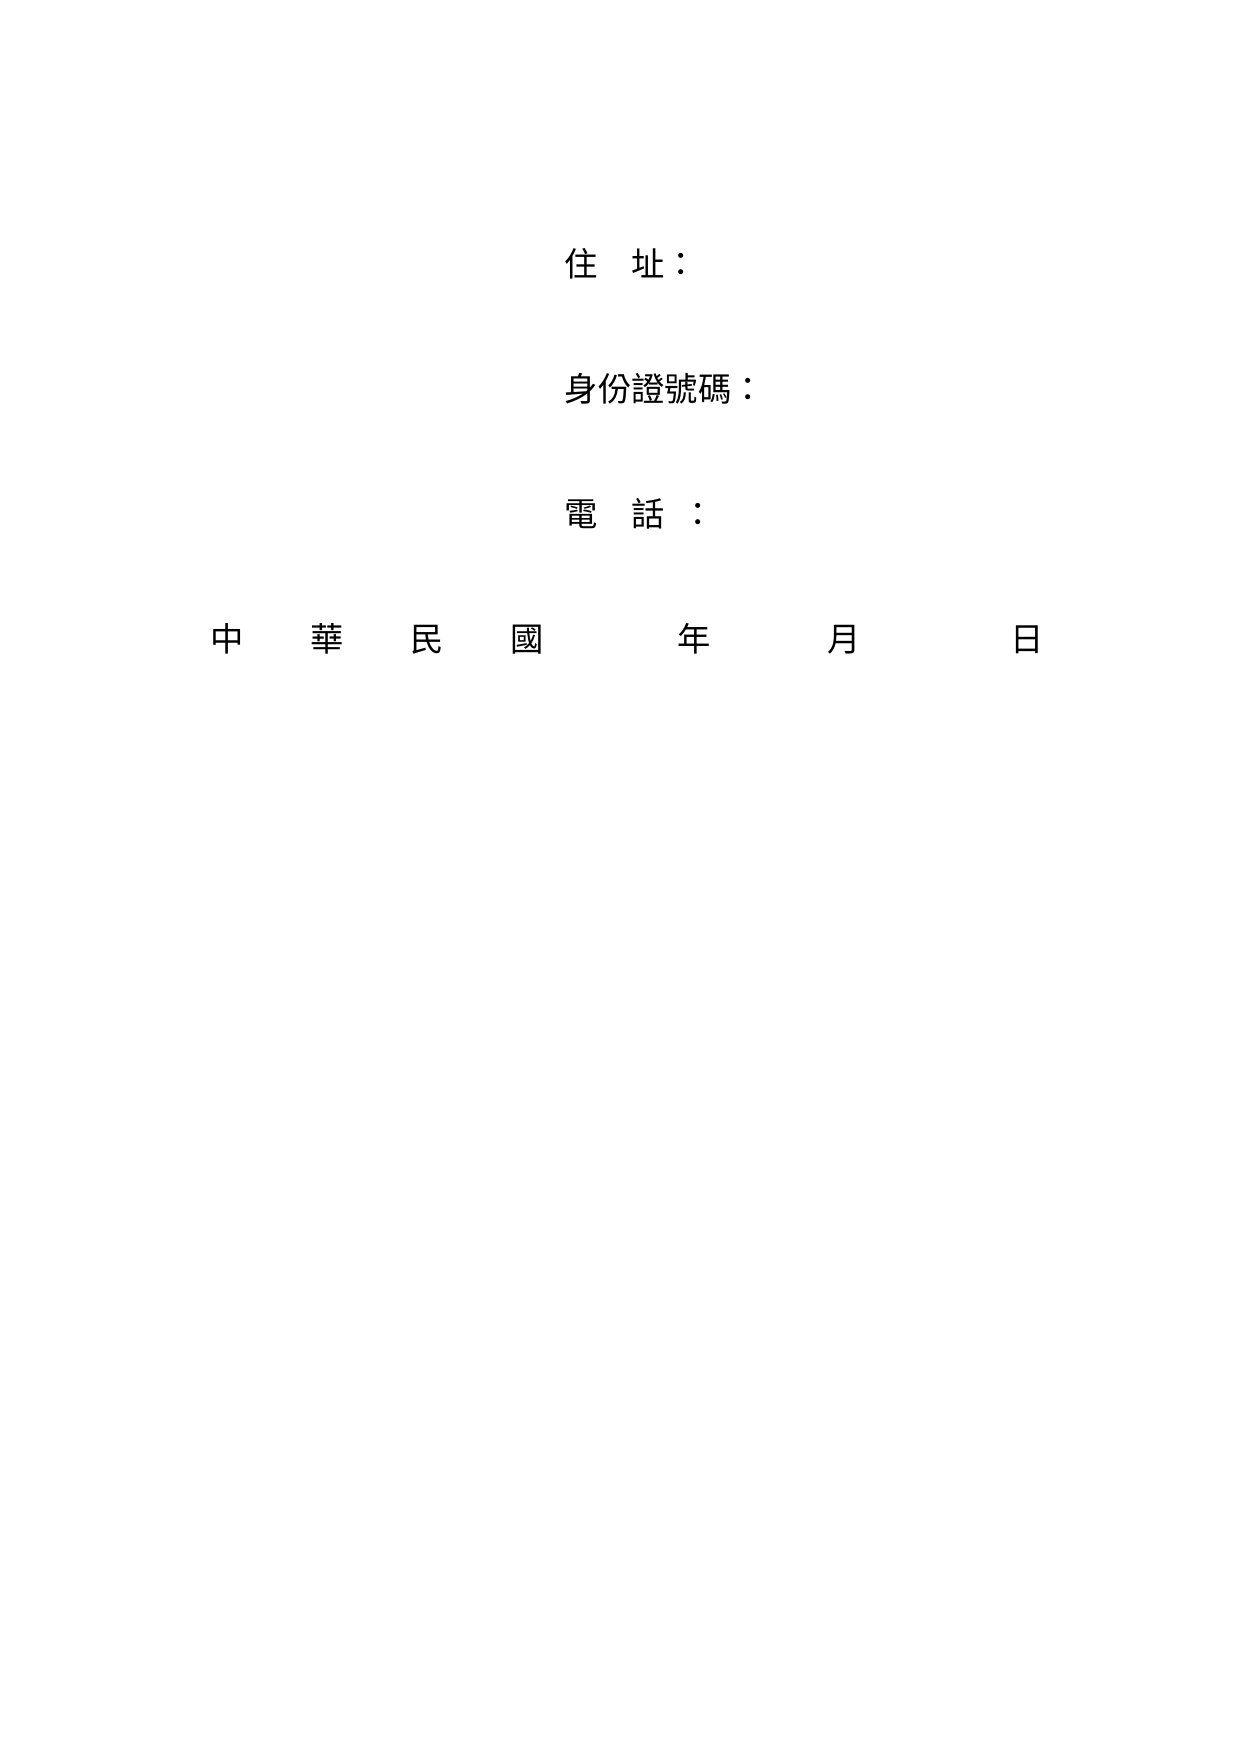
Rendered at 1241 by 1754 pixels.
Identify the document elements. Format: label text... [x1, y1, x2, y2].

text 電 話 ： [131, 471, 1087, 533]
text 身份證號碼： [131, 346, 1087, 408]
text 住 址： [131, 221, 1087, 283]
text 中 華 民 國 年 月 日 [131, 596, 1122, 658]
